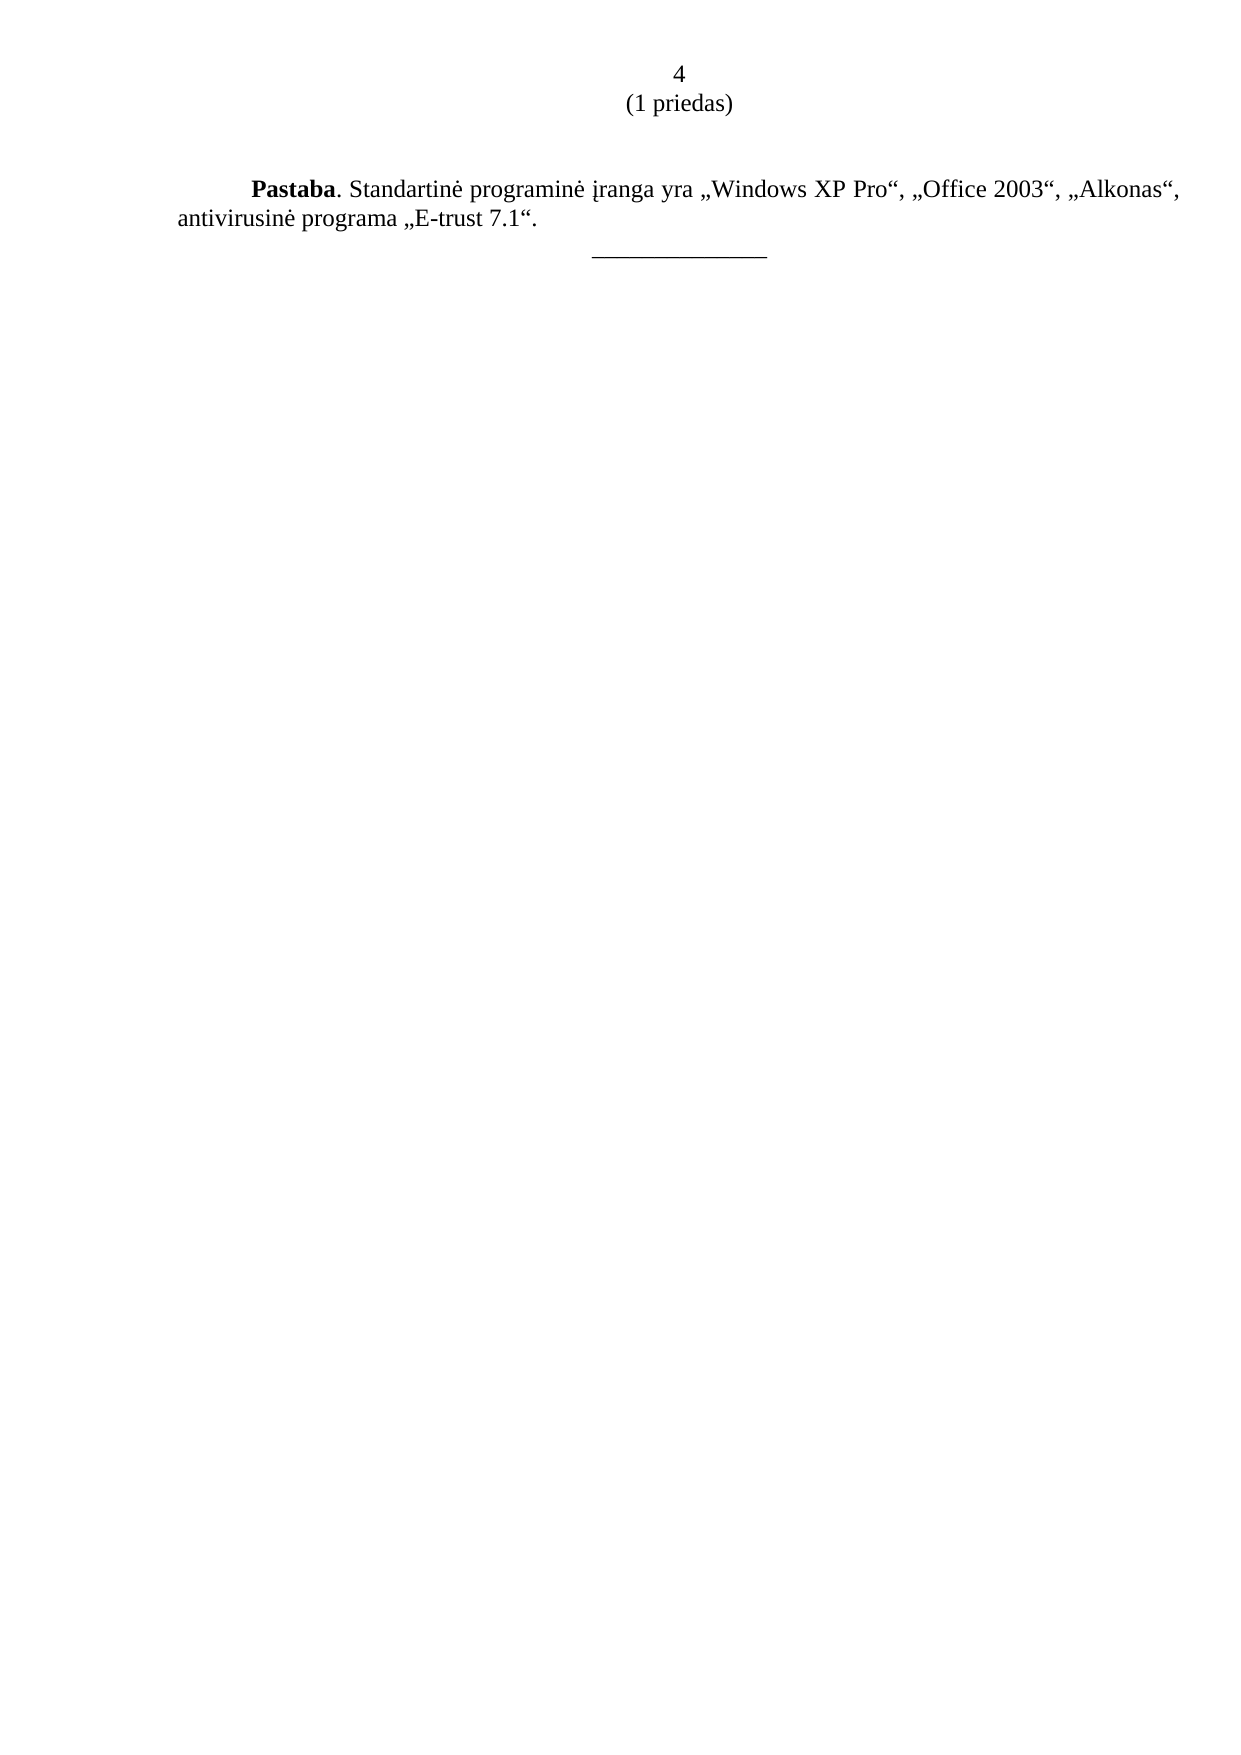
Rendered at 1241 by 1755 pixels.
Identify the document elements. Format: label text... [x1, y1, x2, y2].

text Pastaba. Standartinė programinė įranga yra „Windows XP Pro“, „Office 2003“, „Alkonas“, antivirusinė programa „E-trust 7.1“. [177, 174, 1181, 232]
text ______________ [177, 232, 1181, 260]
